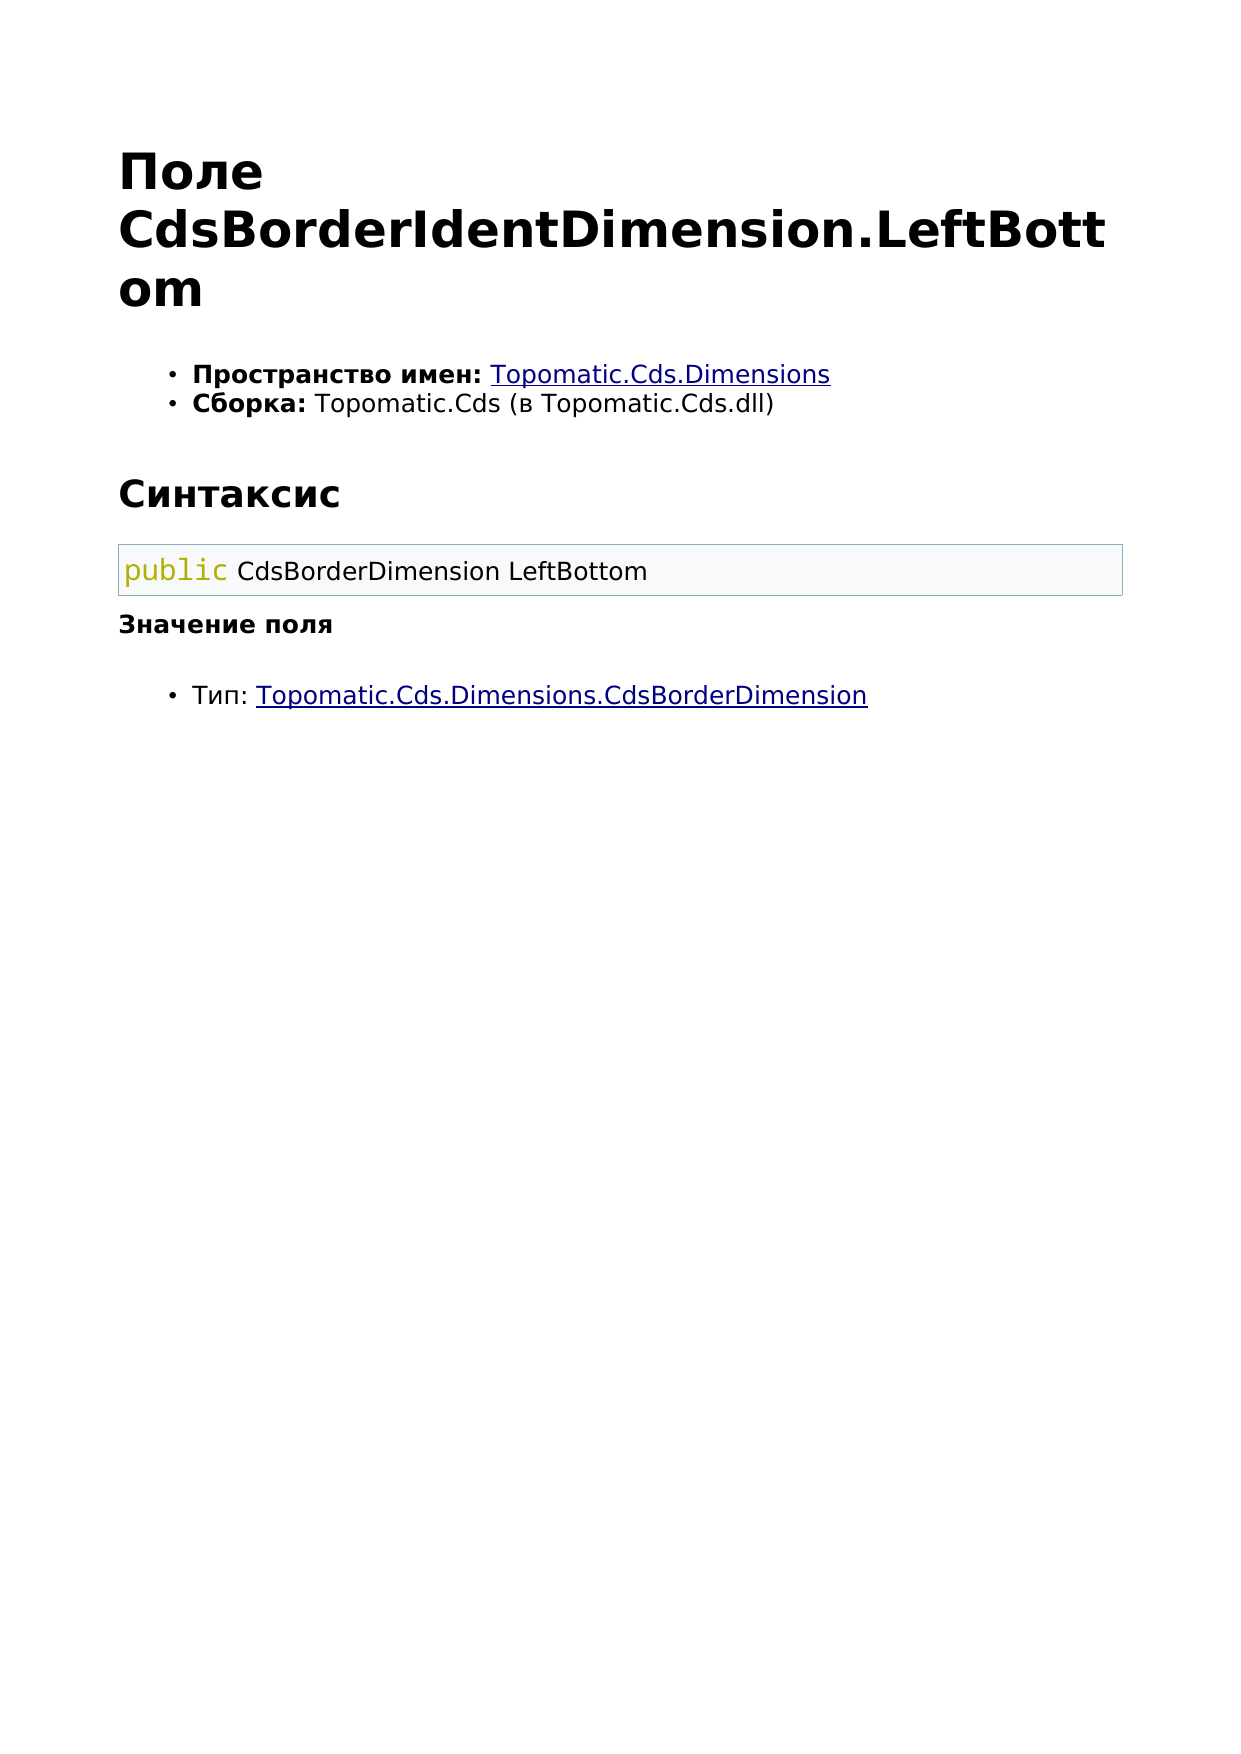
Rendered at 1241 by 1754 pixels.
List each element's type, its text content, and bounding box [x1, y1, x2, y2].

subtitle Поле CdsBorderIdentDimension.LeftBottom [118, 143, 1122, 318]
subtitle Синтаксис [118, 473, 1122, 516]
text Значение поля [118, 610, 1122, 639]
list Сборка: Topomatic.Cds (в Topomatic.Cds.dll) [177, 389, 1122, 418]
list Тип: Topomatic.Cds.Dimensions.CdsBorderDimension [177, 681, 1122, 710]
table_header public CdsBorderDimension LeftBottom [119, 545, 1122, 595]
list Пространство имен: Topomatic.Cds.Dimensions [177, 360, 1122, 389]
